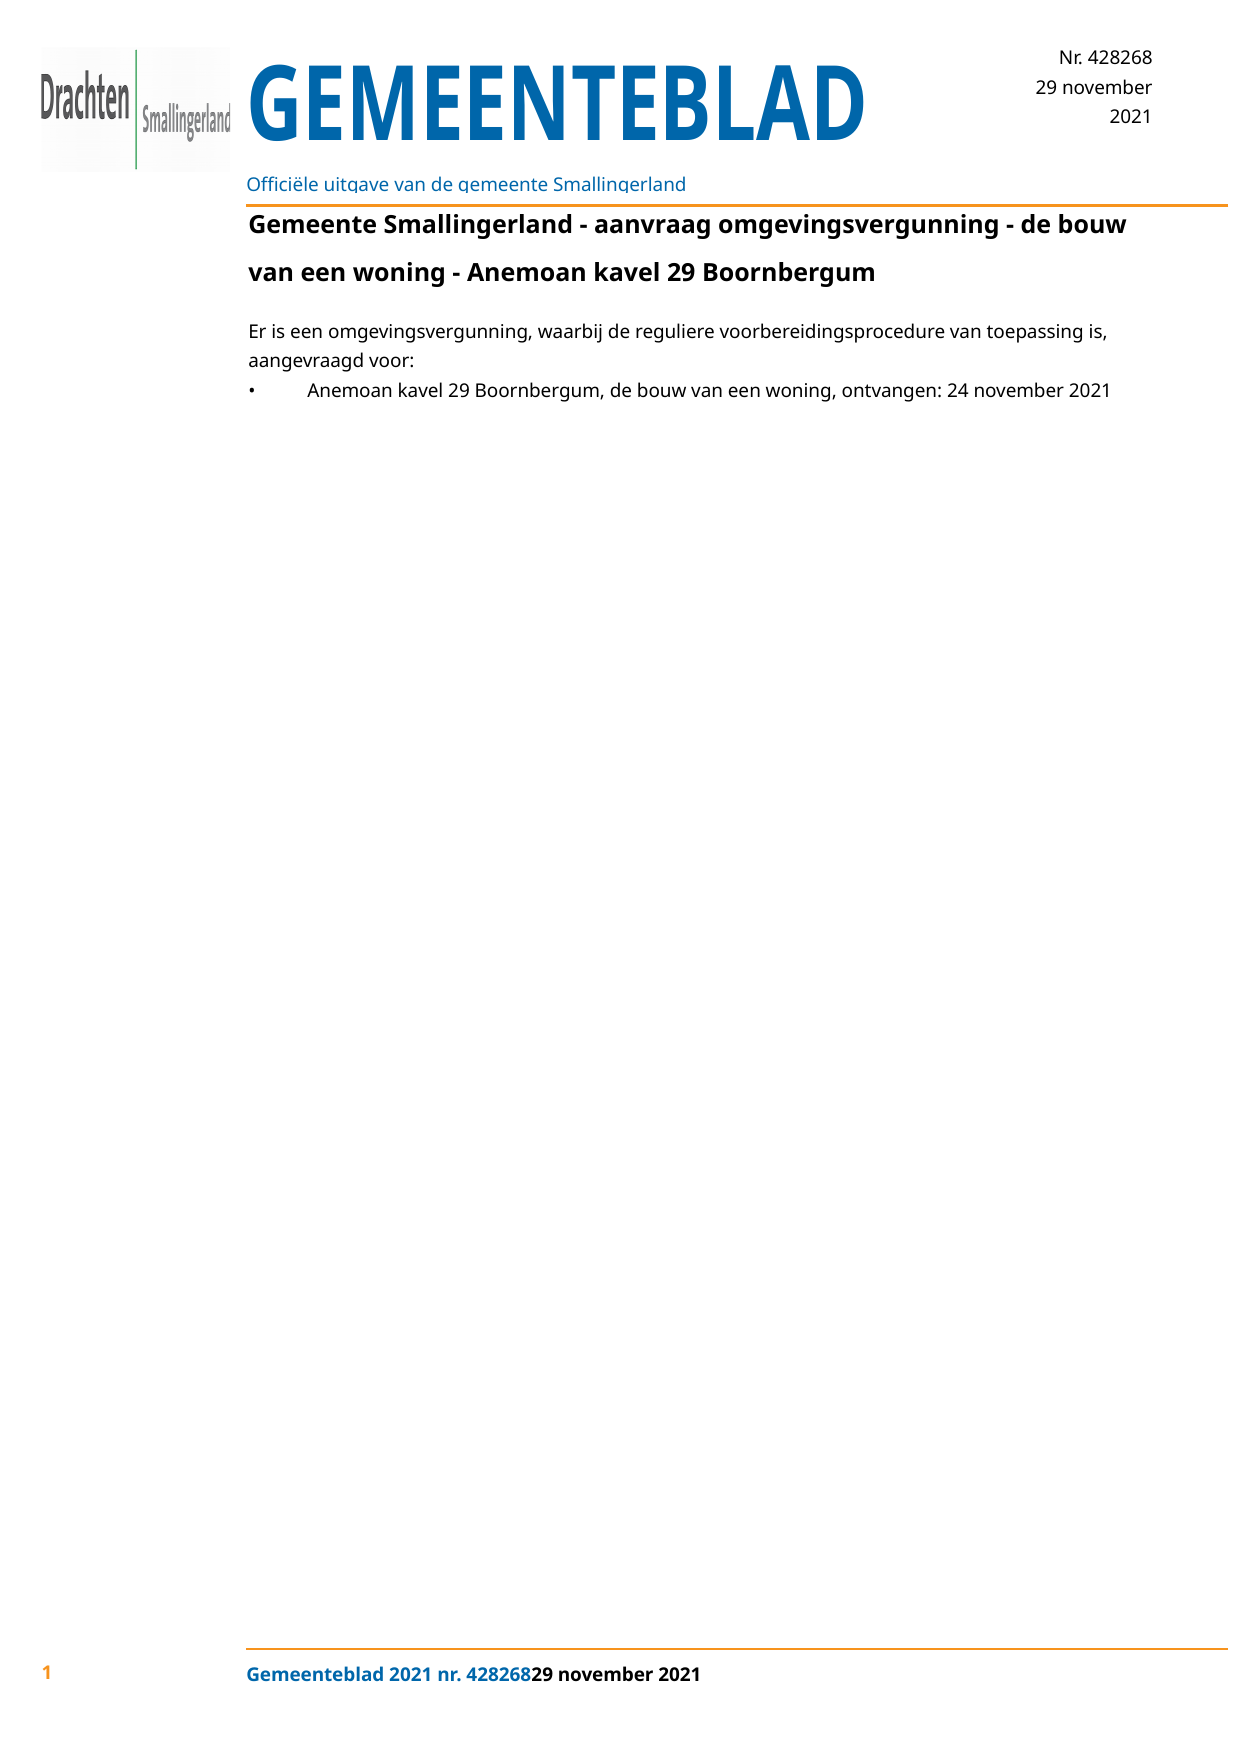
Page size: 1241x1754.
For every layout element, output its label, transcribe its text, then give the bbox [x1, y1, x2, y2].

list Anemoan kavel 29 Boornbergum, de bouw van een woning, ontvangen: 24 november 2021 [248, 377, 1152, 403]
picture [41, 47, 231, 172]
text Er is een omgevingsvergunning, waarbij de reguliere voorbereidingsprocedure van toepassing is, aangevraagd voor: [248, 318, 1152, 373]
text Gemeente Smallingerland - aanvraag omgevingsvergunning - de bouw van een woning - Anemoan kavel 29 Boornbergum [248, 207, 1152, 288]
